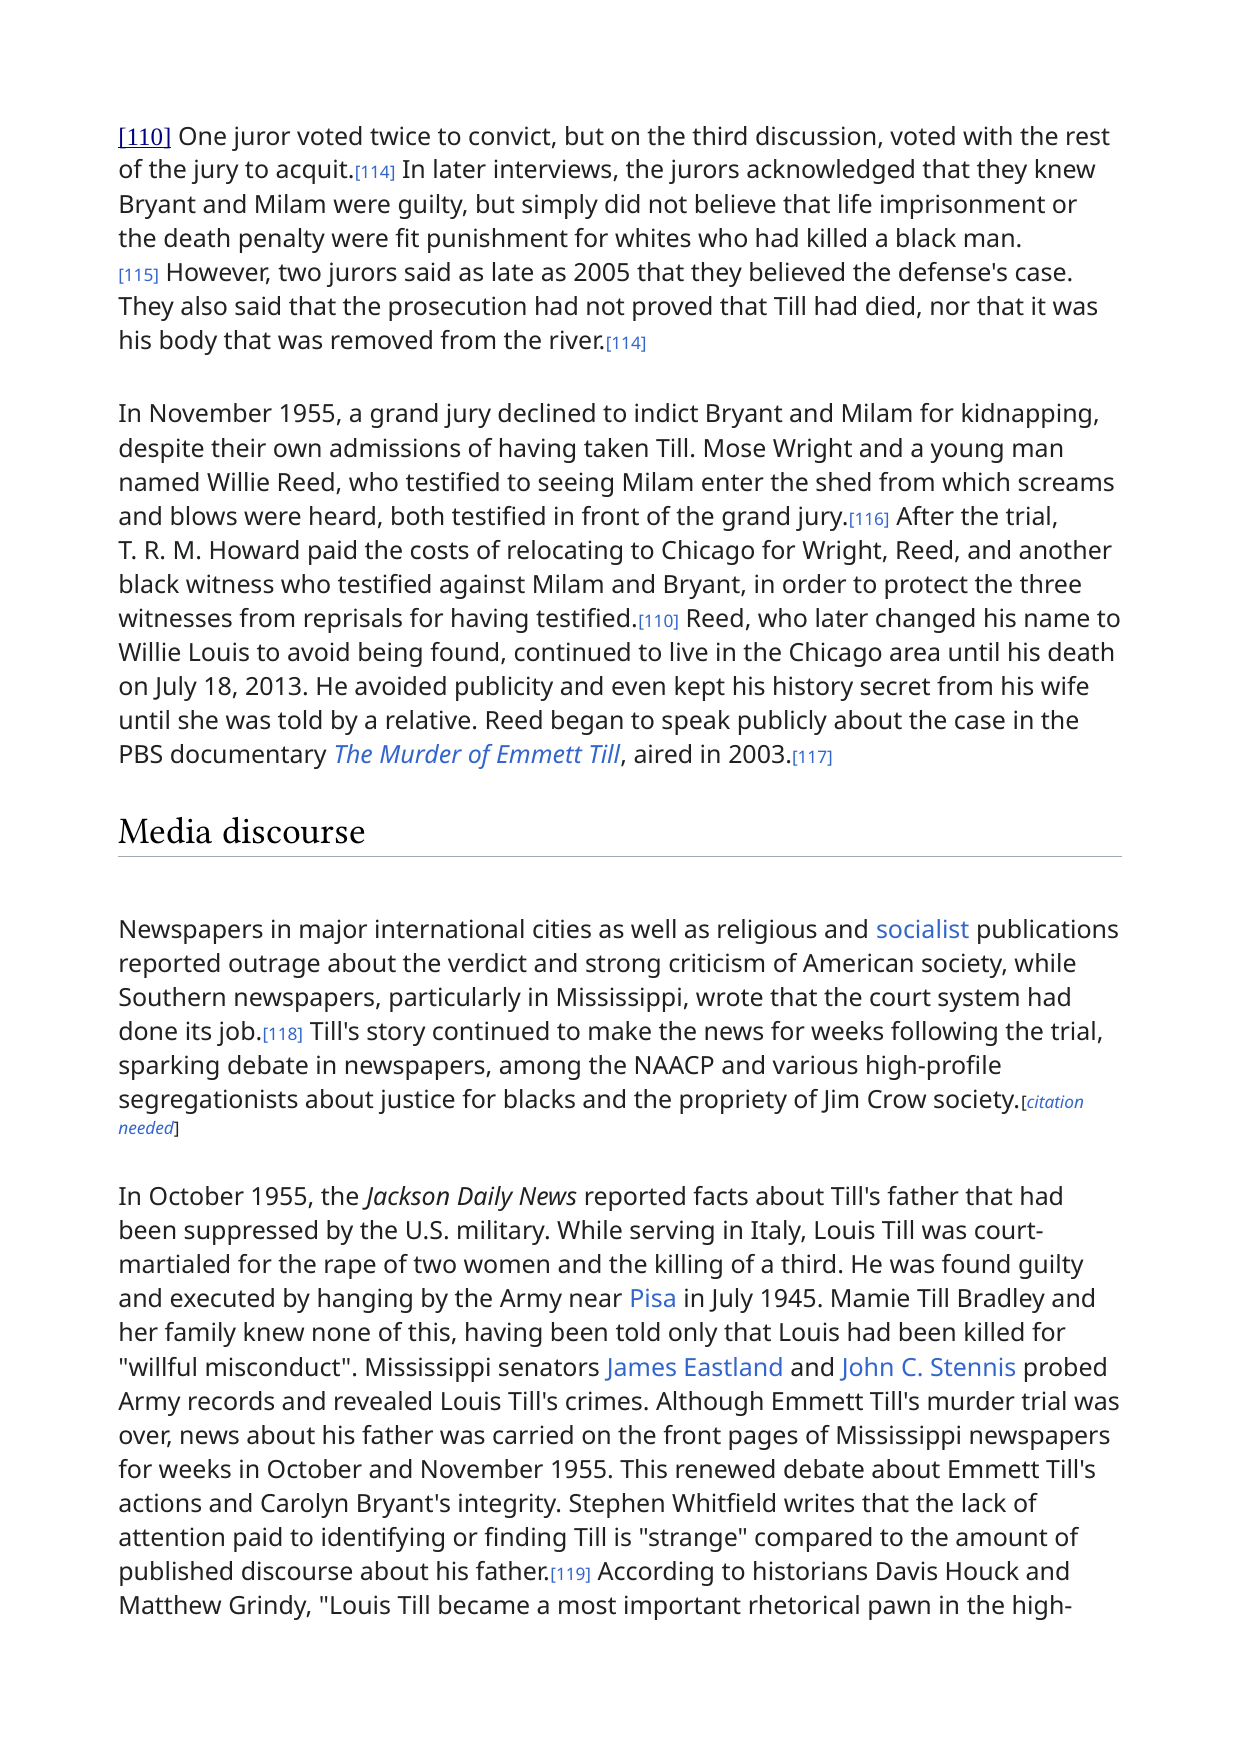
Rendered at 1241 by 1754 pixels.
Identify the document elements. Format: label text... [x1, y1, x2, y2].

text In October 1955, the Jackson Daily News reported facts about Till's father that had been suppressed by the U.S. military. While serving in Italy, Louis Till was court-martialed for the rape of two women and the killing of a third. He was found guilty and executed by hanging by the Army near Pisa in July 1945. Mamie Till Bradley and her family knew none of this, having been told only that Louis had been killed for "willful misconduct". Mississippi senators James Eastland and John C. Stennis probed Army records and revealed Louis Till's crimes. Although Emmett Till's murder trial was over, news about his father was carried on the front pages of Mississippi newspapers for weeks in October and November 1955. This renewed debate about Emmett Till's actions and Carolyn Bryant's integrity. Stephen Whitfield writes that the lack of attention paid to identifying or finding Till is "strange" compared to the amount of published discourse about his father.[119] According to historians Davis Houck and Matthew Grindy, "Louis Till became a most important rhetorical pawn in the high- [118, 1179, 1122, 1622]
text In November 1955, a grand jury declined to indict Bryant and Milam for kidnapping, despite their own admissions of having taken Till. Mose Wright and a young man named Willie Reed, who testified to seeing Milam enter the shed from which screams and blows were heard, both testified in front of the grand jury.[116] After the trial, T. R. M. Howard paid the costs of relocating to Chicago for Wright, Reed, and another black witness who testified against Milam and Bryant, in order to protect the three witnesses from reprisals for having testified.[110] Reed, who later changed his name to Willie Louis to avoid being found, continued to live in the Chicago area until his death on July 18, 2013. He avoided publicity and even kept his history secret from his wife until she was told by a relative. Reed began to speak publicly about the case in the PBS documentary The Murder of Emmett Till, aired in 2003.[117] [118, 396, 1122, 771]
subtitle Media discourse [118, 810, 1122, 856]
text [110] One juror voted twice to convict, but on the third discussion, voted with the rest of the jury to acquit.[114] In later interviews, the jurors acknowledged that they knew Bryant and Milam were guilty, but simply did not believe that life imprisonment or the death penalty were fit punishment for whites who had killed a black man.[115] However, two jurors said as late as 2005 that they believed the defense's case. They also said that the prosecution had not proved that Till had died, nor that it was his body that was removed from the river.[114] [118, 118, 1122, 357]
text Newspapers in major international cities as well as religious and socialist publications reported outrage about the verdict and strong criticism of American society, while Southern newspapers, particularly in Mississippi, wrote that the court system had done its job.[118] Till's story continued to make the news for weeks following the trial, sparking debate in newspapers, among the NAACP and various high-profile segregationists about justice for blacks and the propriety of Jim Crow society.[citation needed] [118, 911, 1122, 1139]
